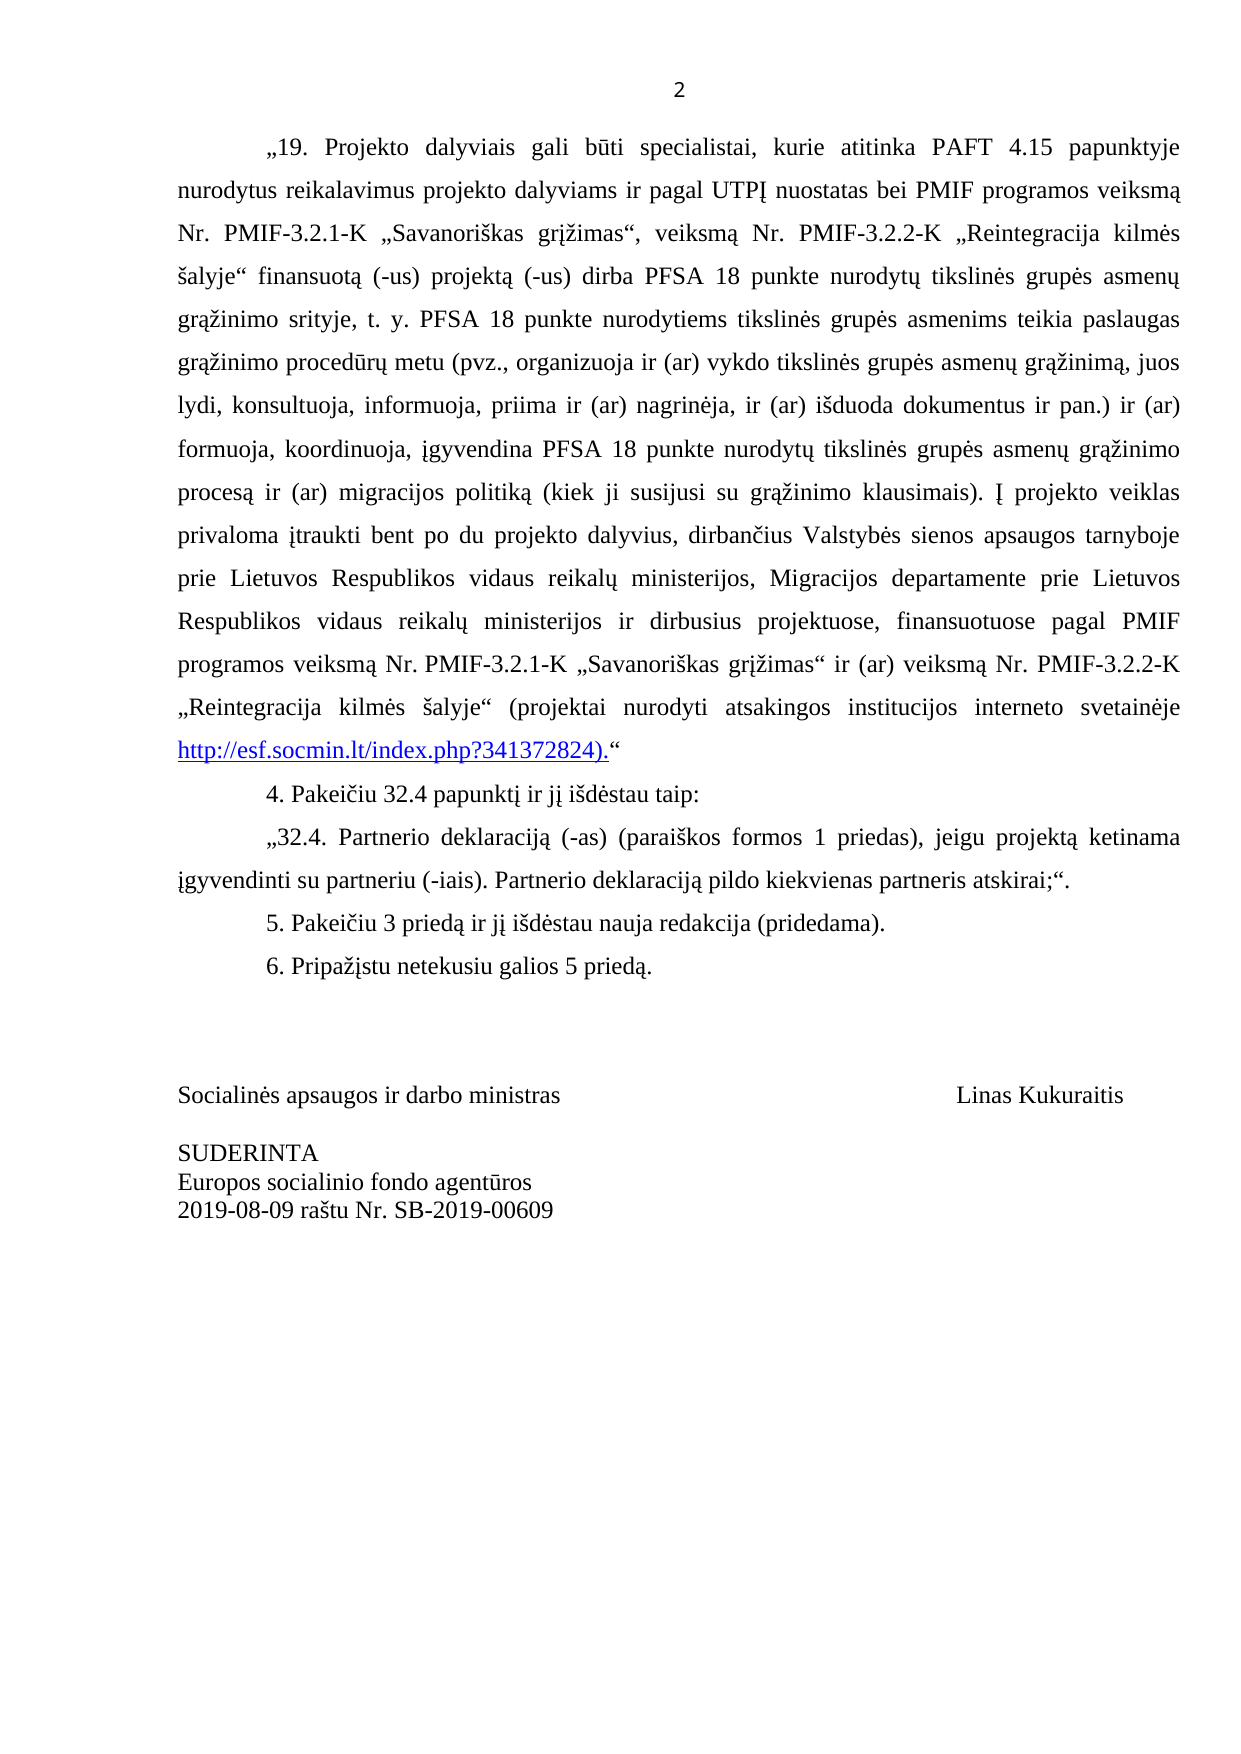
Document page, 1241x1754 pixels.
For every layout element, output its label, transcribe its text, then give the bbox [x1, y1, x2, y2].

text „19. Projekto dalyviais gali būti specialistai, kurie atitinka PAFT 4.15 papunktyje nurodytus reikalavimus projekto dalyviams ir pagal UTPĮ nuostatas bei PMIF programos veiksmą Nr. PMIF-3.2.1-K „Savanoriškas grįžimas“, veiksmą Nr. PMIF-3.2.2-K „Reintegracija kilmės šalyje“ finansuotą (-us) projektą (-us) dirba PFSA 18 punkte nurodytų tikslinės grupės asmenų grąžinimo srityje, t. y. PFSA 18 punkte nurodytiems tikslinės grupės asmenims teikia paslaugas grąžinimo procedūrų metu (pvz., organizuoja ir (ar) vykdo tikslinės grupės asmenų grąžinimą, juos lydi, konsultuoja, informuoja, priima ir (ar) nagrinėja, ir (ar) išduoda dokumentus ir pan.) ir (ar) formuoja, koordinuoja, įgyvendina PFSA 18 punkte nurodytų tikslinės grupės asmenų grąžinimo procesą ir (ar) migracijos politiką (kiek ji susijusi su grąžinimo klausimais). Į projekto veiklas privaloma įtraukti bent po du projekto dalyvius, dirbančius Valstybės sienos apsaugos tarnyboje prie Lietuvos Respublikos vidaus reikalų ministerijos, Migracijos departamente prie Lietuvos Respublikos vidaus reikalų ministerijos ir dirbusius projektuose, finansuotuose pagal PMIF programos veiksmą Nr. PMIF-3.2.1-K „Savanoriškas grįžimas“ ir (ar) veiksmą Nr. PMIF-3.2.2-K „Reintegracija kilmės šalyje“ (projektai nurodyti atsakingos institucijos interneto svetainėje http://esf.socmin.lt/index.php?341372824).“ [177, 132, 1181, 764]
text Europos socialinio fondo agentūros [177, 1167, 1181, 1196]
text 4. Pakeičiu 32.4 papunktį ir jį išdėstau taip: [177, 779, 1181, 807]
text SUDERINTA [177, 1138, 1181, 1167]
text 6. Pripažįstu netekusiu galios 5 priedą. [177, 951, 1181, 980]
text 2019-08-09 raštu Nr. SB-2019-00609 [177, 1196, 1181, 1224]
text 5. Pakeičiu 3 priedą ir jį išdėstau nauja redakcija (pridedama). [177, 908, 1181, 937]
text „32.4. Partnerio deklaraciją (-as) (paraiškos formos 1 priedas), jeigu projektą ketinama įgyvendinti su partneriu (-iais). Partnerio deklaraciją pildo kiekvienas partneris atskirai;“. [177, 822, 1181, 894]
text Socialinės apsaugos ir darbo ministras Linas Kukuraitis [177, 1081, 1181, 1109]
